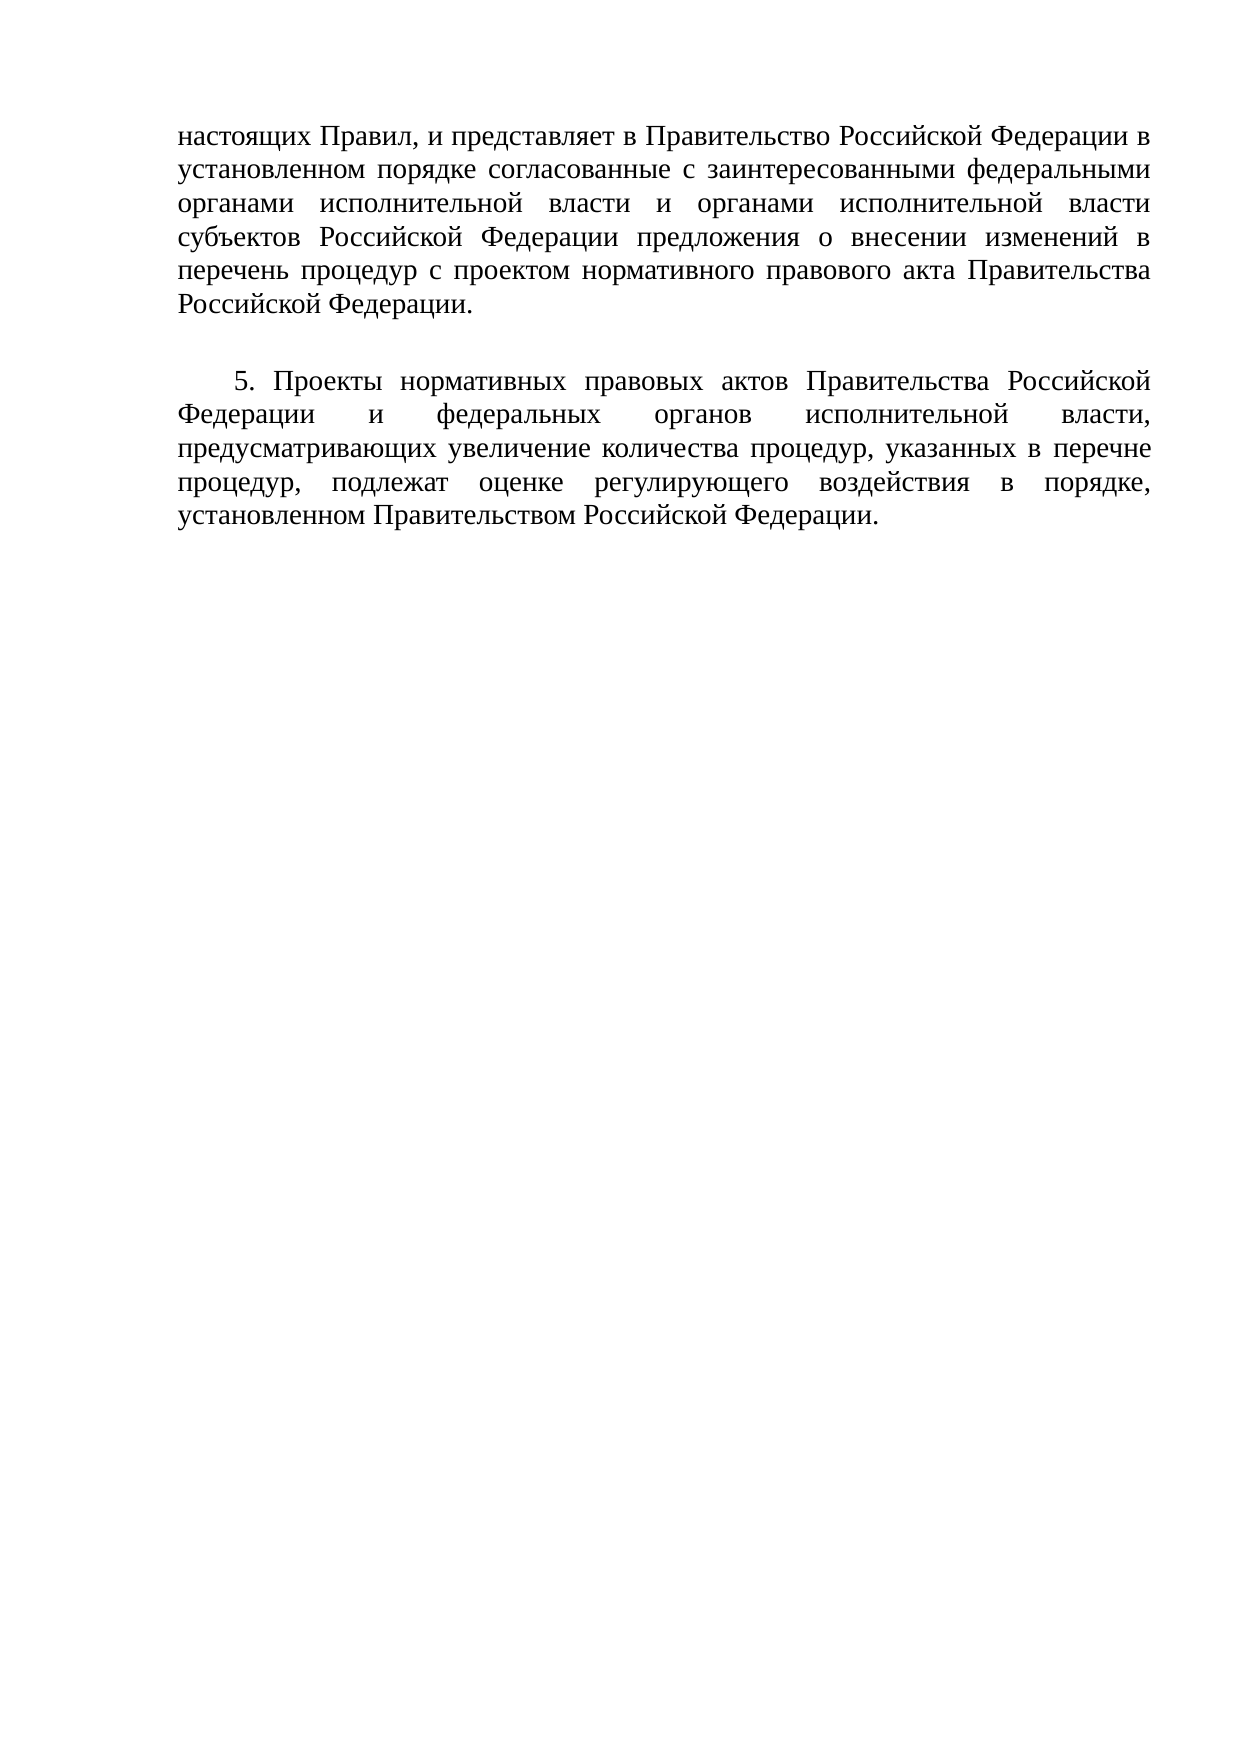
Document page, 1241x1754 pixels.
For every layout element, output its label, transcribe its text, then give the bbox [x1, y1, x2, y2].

text настоящих Правил, и представляет в Правительство Российской Федерации в установленном порядке согласованные с заинтересованными федеральными органами исполнительной власти и органами исполнительной власти субъектов Российской Федерации предложения о внесении изменений в перечень процедур с проектом нормативного правового акта Правительства Российской Федерации. [177, 118, 1152, 319]
text 5. Проекты нормативных правовых актов Правительства Российской Федерации и федеральных органов исполнительной власти, предусматривающих увеличение количества процедур, указанных в перечне процедур, подлежат оценке регулирующего воздействия в порядке, установленном Правительством Российской Федерации. [177, 363, 1152, 531]
